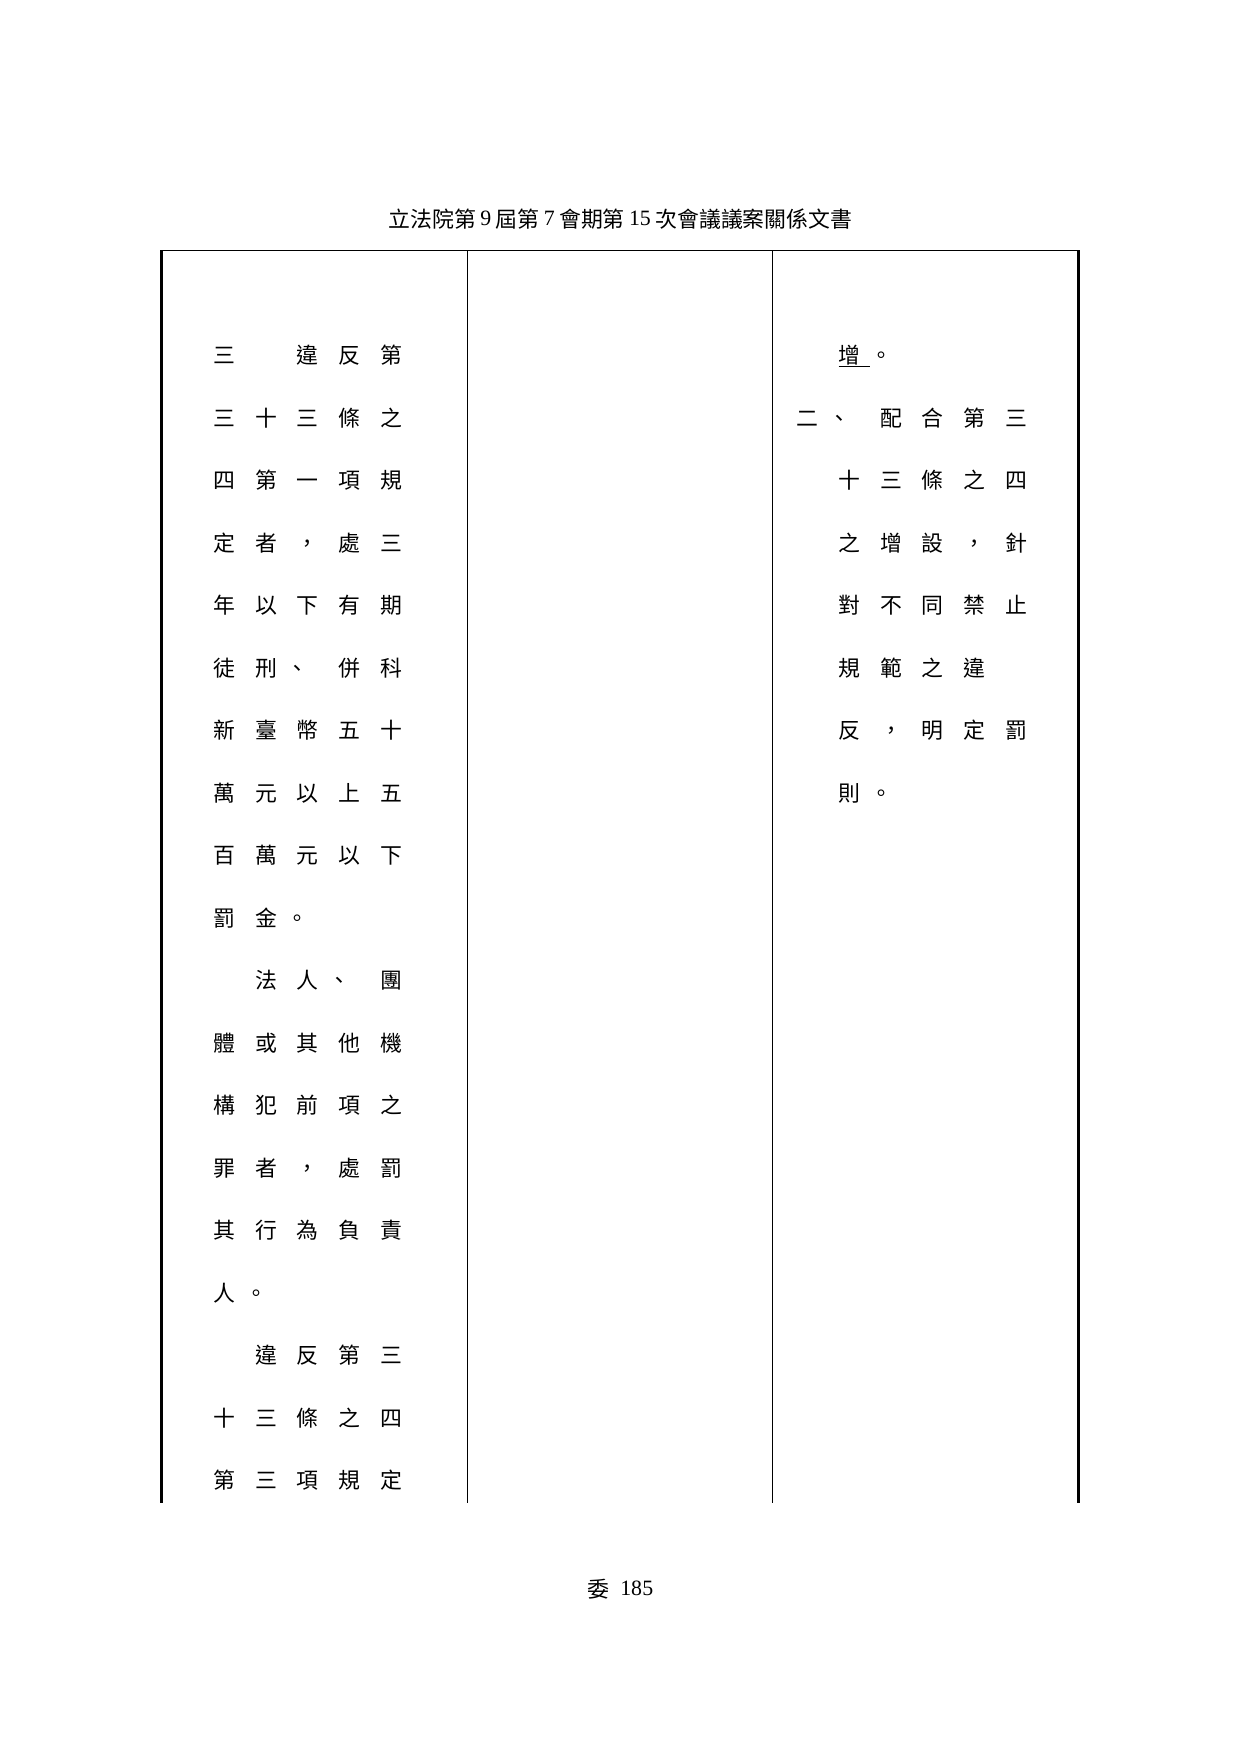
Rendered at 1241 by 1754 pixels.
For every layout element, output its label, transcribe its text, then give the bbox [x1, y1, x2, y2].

table_cell 增。 二、配合第三十三條之四之增設，針對不同禁止規範之違反，明定罰則。 [773, 251, 1077, 1503]
table_cell 三 違反第三十三條之四第一項規定者，處三年以下有期徒刑、併科新臺幣五十萬元以上五百萬元以下罰金。 法人、團體或其他機構犯前項之罪者，處罰其行為負責人。 違反第三十三條之四第三項規定 [163, 251, 467, 1503]
table_cell [468, 251, 772, 1503]
